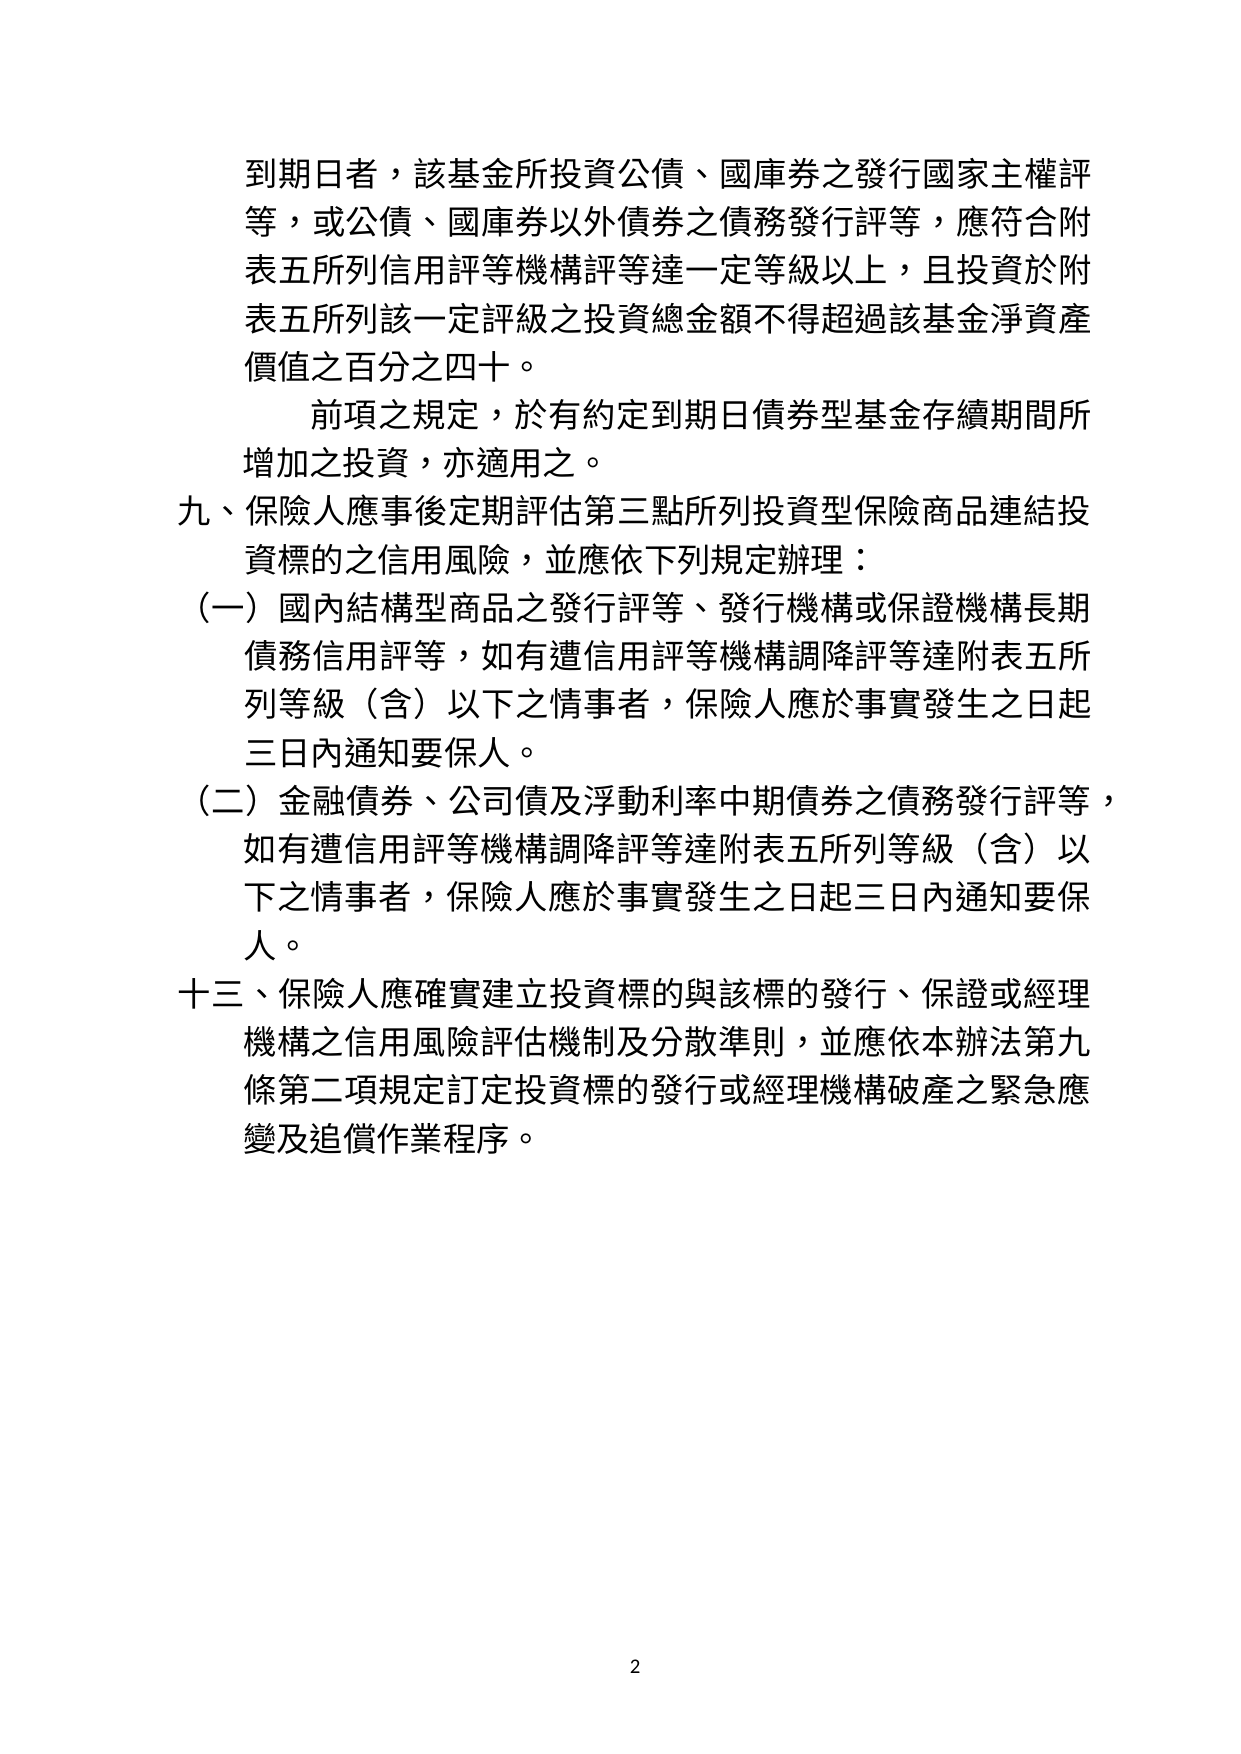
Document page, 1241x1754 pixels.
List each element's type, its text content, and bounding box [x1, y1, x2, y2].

text 十三、保險人應確實建立投資標的與該標的發行、保證或經理機構之信用風險評估機制及分散準則，並應依本辦法第九條第二項規定訂定投資標的發行或經理機構破產之緊急應變及追償作業程序。 [177, 968, 1092, 1161]
text （一）國內結構型商品之發行評等、發行機構或保證機構長期債務信用評等，如有遭信用評等機構調降評等達附表五所列等級（含）以下之情事者，保險人應於事實發生之日起三日內通知要保人。 [177, 582, 1092, 775]
text 九、保險人應事後定期評估第三點所列投資型保險商品連結投資標的之信用風險，並應依下列規定辦理： [177, 485, 1092, 582]
text 到期日者，該基金所投資公債、國庫券之發行國家主權評等，或公債、國庫券以外債券之債務發行評等，應符合附表五所列信用評等機構評等達一定等級以上，且投資於附表五所列該一定評級之投資總金額不得超過該基金淨資產價值之百分之四十。 [177, 148, 1092, 389]
text 前項之規定，於有約定到期日債券型基金存續期間所增加之投資，亦適用之。 [243, 389, 1092, 485]
text （二）金融債券、公司債及浮動利率中期債券之債務發行評等，如有遭信用評等機構調降評等達附表五所列等級（含）以下之情事者，保險人應於事實發生之日起三日內通知要保人。 [177, 775, 1092, 968]
